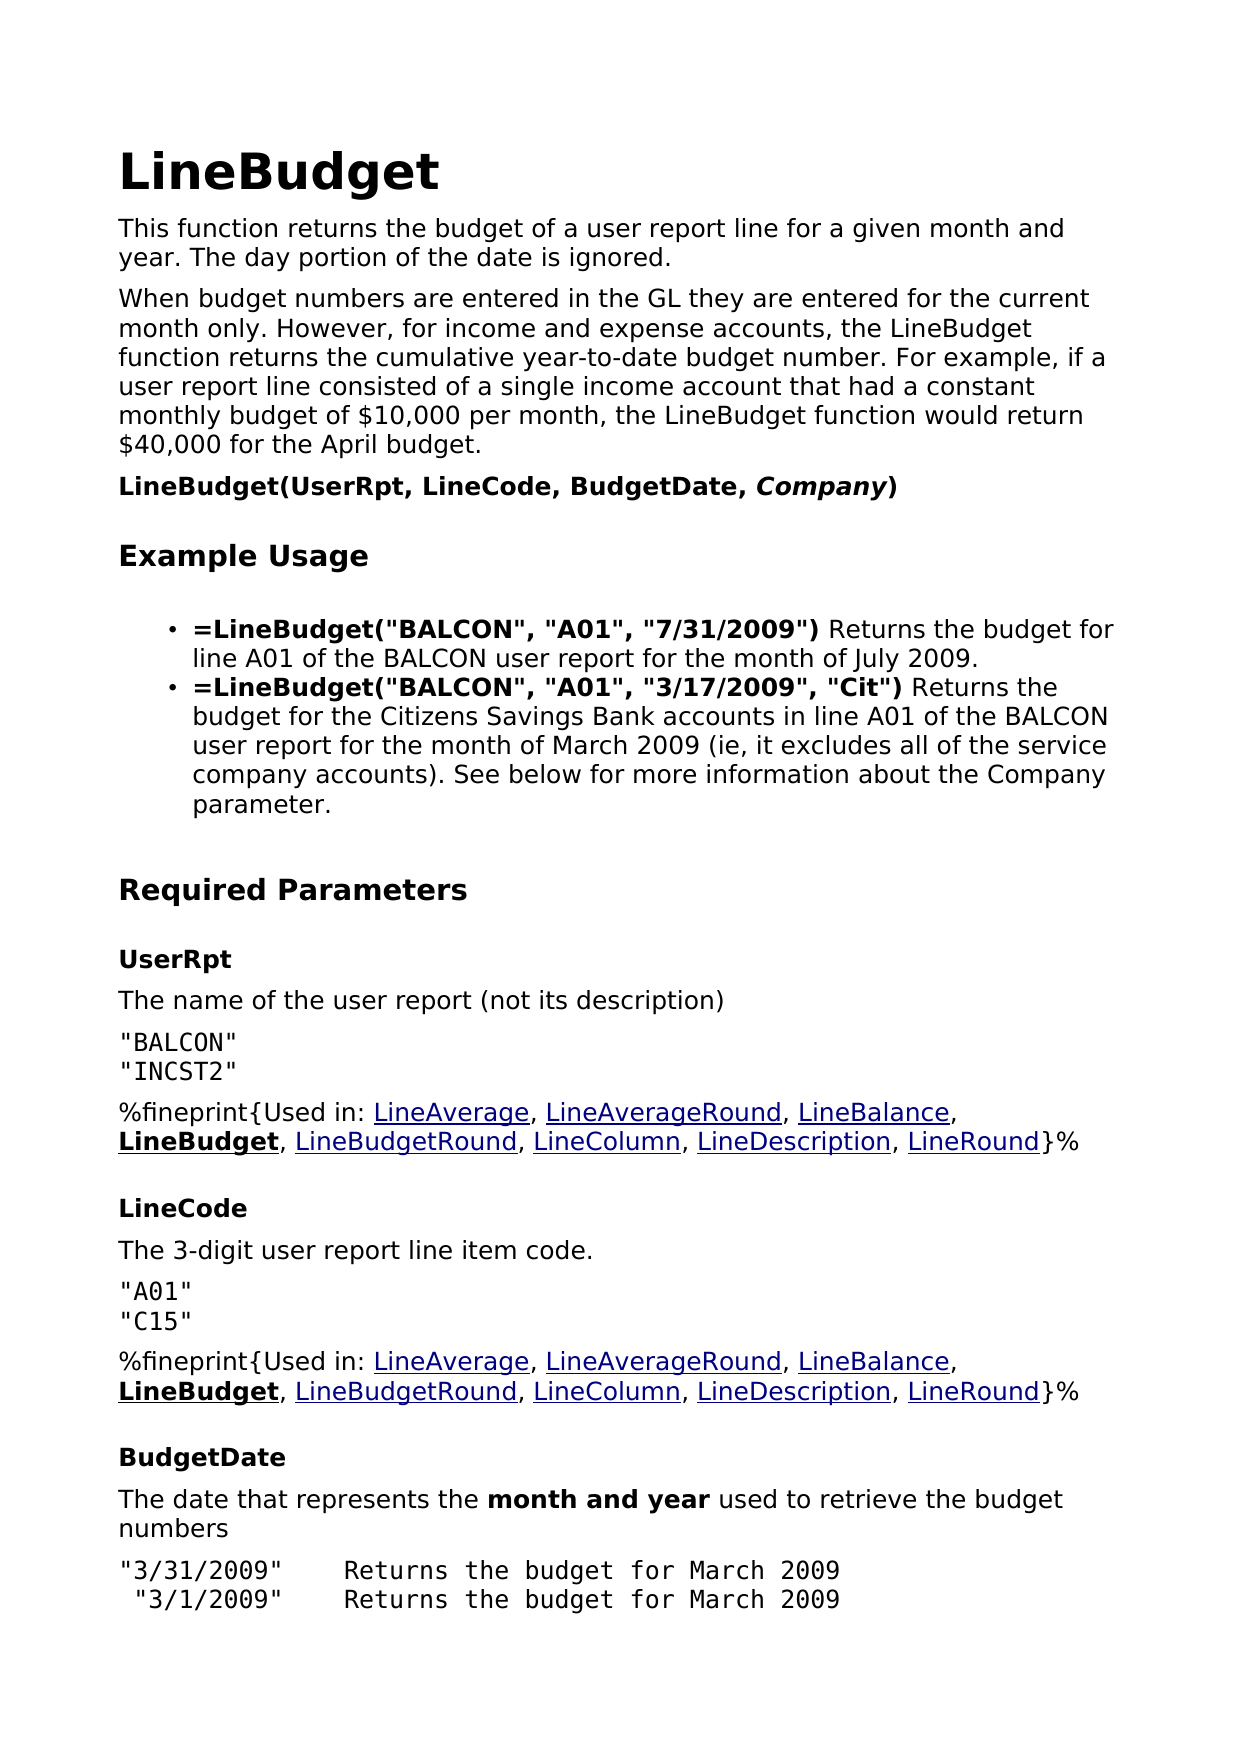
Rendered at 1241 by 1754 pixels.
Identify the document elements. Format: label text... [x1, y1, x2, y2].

text %fineprint{Used in: LineAverage, LineAverageRound, LineBalance, LineBudget, LineBudgetRound, LineColumn, LineDescription, LineRound}% [118, 1348, 1122, 1406]
list =LineBudget("BALCON", "A01", "7/31/2009") Returns the budget for line A01 of the BALCON user report for the month of July 2009. [177, 615, 1122, 673]
text LineBudget(UserRpt, LineCode, BudgetDate, Company) [118, 472, 1122, 501]
text The date that represents the month and year used to retrieve the budget numbers [118, 1485, 1122, 1543]
text %fineprint{Used in: LineAverage, LineAverageRound, LineBalance, LineBudget, LineBudgetRound, LineColumn, LineDescription, LineRound}% [118, 1098, 1122, 1157]
subtitle Required Parameters [118, 873, 1122, 907]
subtitle BudgetDate [118, 1443, 1122, 1473]
text "BALCON" "INCST2" [118, 1028, 1122, 1087]
text "3/31/2009" Returns the budget for March 2009 "3/1/2009" Returns the budget for March 2009 [118, 1556, 1122, 1614]
subtitle Example Usage [118, 539, 1122, 573]
subtitle LineCode [118, 1194, 1122, 1223]
text "A01" "C15" [118, 1277, 1122, 1336]
subtitle LineBudget [118, 143, 1122, 201]
subtitle UserRpt [118, 945, 1122, 974]
text This function returns the budget of a user report line for a given month and year. The day portion of the date is ignored. [118, 214, 1122, 272]
text The 3-digit user report line item code. [118, 1236, 1122, 1265]
text When budget numbers are entered in the GL they are entered for the current month only. However, for income and expense accounts, the LineBudget function returns the cumulative year-to-date budget number. For example, if a user report line consisted of a single income account that had a constant monthly budget of $10,000 per month, the LineBudget function would return $40,000 for the April budget. [118, 285, 1122, 460]
text The name of the user report (not its description) [118, 987, 1122, 1016]
list =LineBudget("BALCON", "A01", "3/17/2009", "Cit") Returns the budget for the Citizens Savings Bank accounts in line A01 of the BALCON user report for the month of March 2009 (ie, it excludes all of the service company accounts). See below for more information about the Company parameter. [177, 673, 1122, 819]
